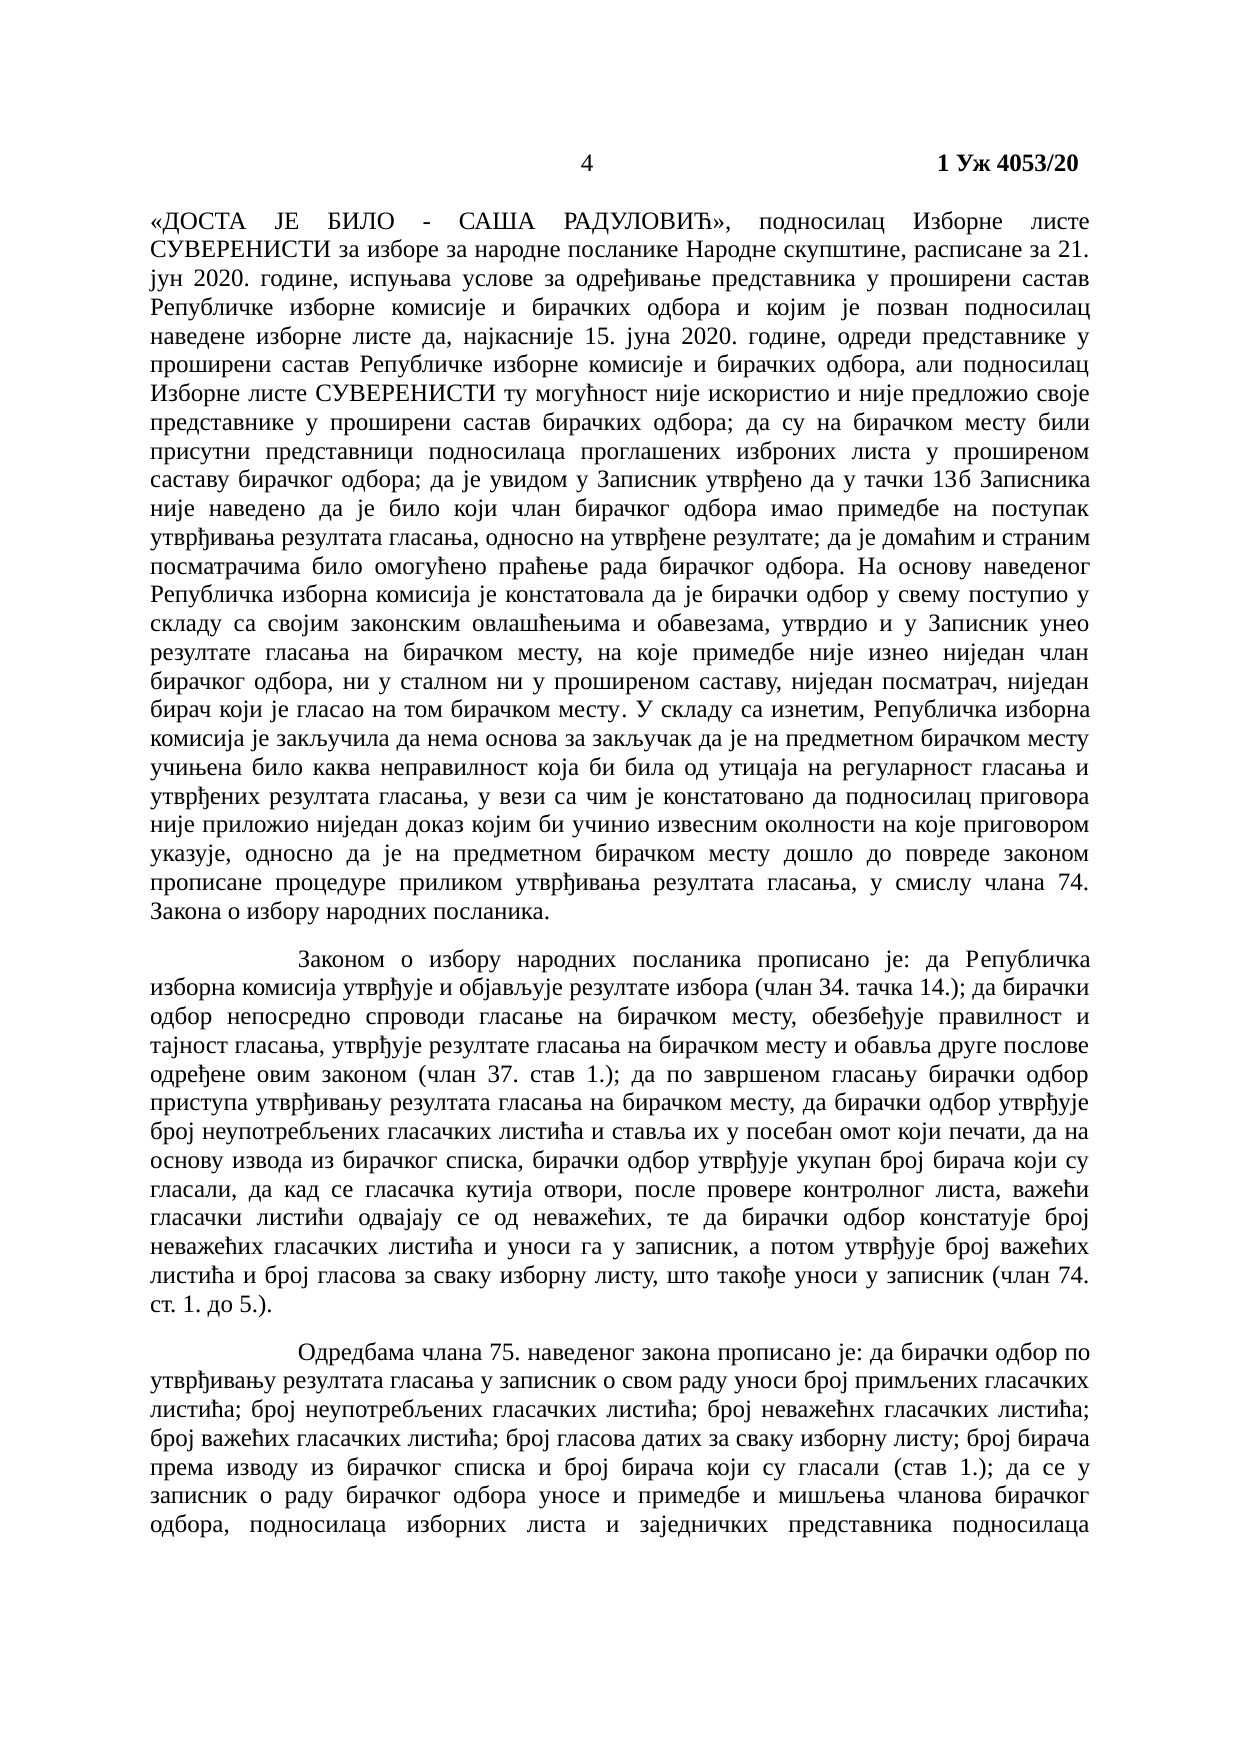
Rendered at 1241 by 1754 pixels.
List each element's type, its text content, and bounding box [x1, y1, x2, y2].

text «ДОСТА ЈЕ БИЛО - САША РАДУЛОВИЋ», подносилац Изборне листе СУВЕРЕНИСТИ за изборе за народне посланике Народне скупштине, расписане за 21. јун 2020. године, испуњава услове за одређивање представника у проширени састав Републичке изборне комисије и бирачких одбора и којим је позван подносилац наведене изборне листе да, најкасније 15. јуна 2020. године, одреди представнике у проширени састав Републичке изборне комисије и бирачких одбора, али подносилац Изборне листе СУВЕРЕНИСТИ ту могућност није искористио и није предложио своје представнике у проширени састав бирачких одбора; да су на бирачком месту били присутни представници подносилаца проглашених изброних листа у проширеном саставу бирачког одбора; да је увидом у Записник утврђено да у тачки 13б Записника није наведено да је било који члан бирачког одбора имао примедбе на поступак утврђивања резултата гласања, односно на утврђене резултате; да је домаћим и страним посматрачима било омогућено праћење рада бирачког одбора. На основу наведеног Републичка изборна комисија је констатовала да је бирачки одбор у свему поступио у складу са својим законским овлашћењима и обавезама, утврдио и у Записник унео резултате гласања на бирачком месту, на које примедбе није изнео ниједан члан бирачког одбора, ни у сталном ни у проширеном саставу, ниједан посматрач, ниједан бирач који је гласао на том бирачком месту. У складу са изнетим, Републичка изборна комисија је закључила да нема основа за закључак да је на предметном бирачком месту учињена било каква неправилност која би била од утицаја на регуларност гласања и утврђених резултата гласања, у вези са чим је констатовано да подносилац приговора није приложио ниједан доказ којим би учинио извесним околности на које приговором указује, односно да је на предметном бирачком месту дошло до повреде законом прописане процедуре приликом утврђивања резултата гласања, у смислу члана 74. Закона о избору народних посланика. [150, 206, 1091, 924]
text Законом о избору народних посланика прописано је: да Републичка изборна комисија утврђује и објављује резултате избора (члан 34. тачка 14.); да бирачки одбор непосредно спроводи гласање на бирачком месту, обезбеђује правилност и тајност гласања, утврђује резултате гласања на бирачком месту и обавља друге послове одређене овим законом (члан 37. став 1.); да по завршеном гласању бирачки одбор приступа утврђивању резултата гласања на бирачком месту, да бирачки одбор утврђује број неупотребљених гласачких листића и ставља их у посебан омот који печати, да на основу извода из бирачког списка, бирачки одбор утврђује укупан број бирача који су гласали, да кад се гласачка кутија отвори, после провере контролног листа, важећи гласачки листићи одвајају се од неважећих, те да бирачки одбор констатује број неважећих гласачких листића и уноси га у записник, а потом утврђује број важећих листића и број гласова за сваку изборну листу, што такође уноси у записник (члан 74. ст. 1. до 5.). [150, 944, 1091, 1317]
text Одредбама члана 75. наведеног закона прописано је: да бирачки одбор по утврђивању резултата гласања у записник о свом раду уноси број примљених гласачких листића; број неупотребљених гласачких листића; број неважећнх гласачких листића; број важећих гласачких листића; број гласова датих за сваку изборну листу; број бирача према изводу из бирачког списка и број бирача који су гласали (став 1.); да се у записник о раду бирачког одбора уносе и примедбе и мишљења чланова бирачког одбора, подносилаца изборних листа и заједничких представника подносилаца [150, 1337, 1091, 1538]
